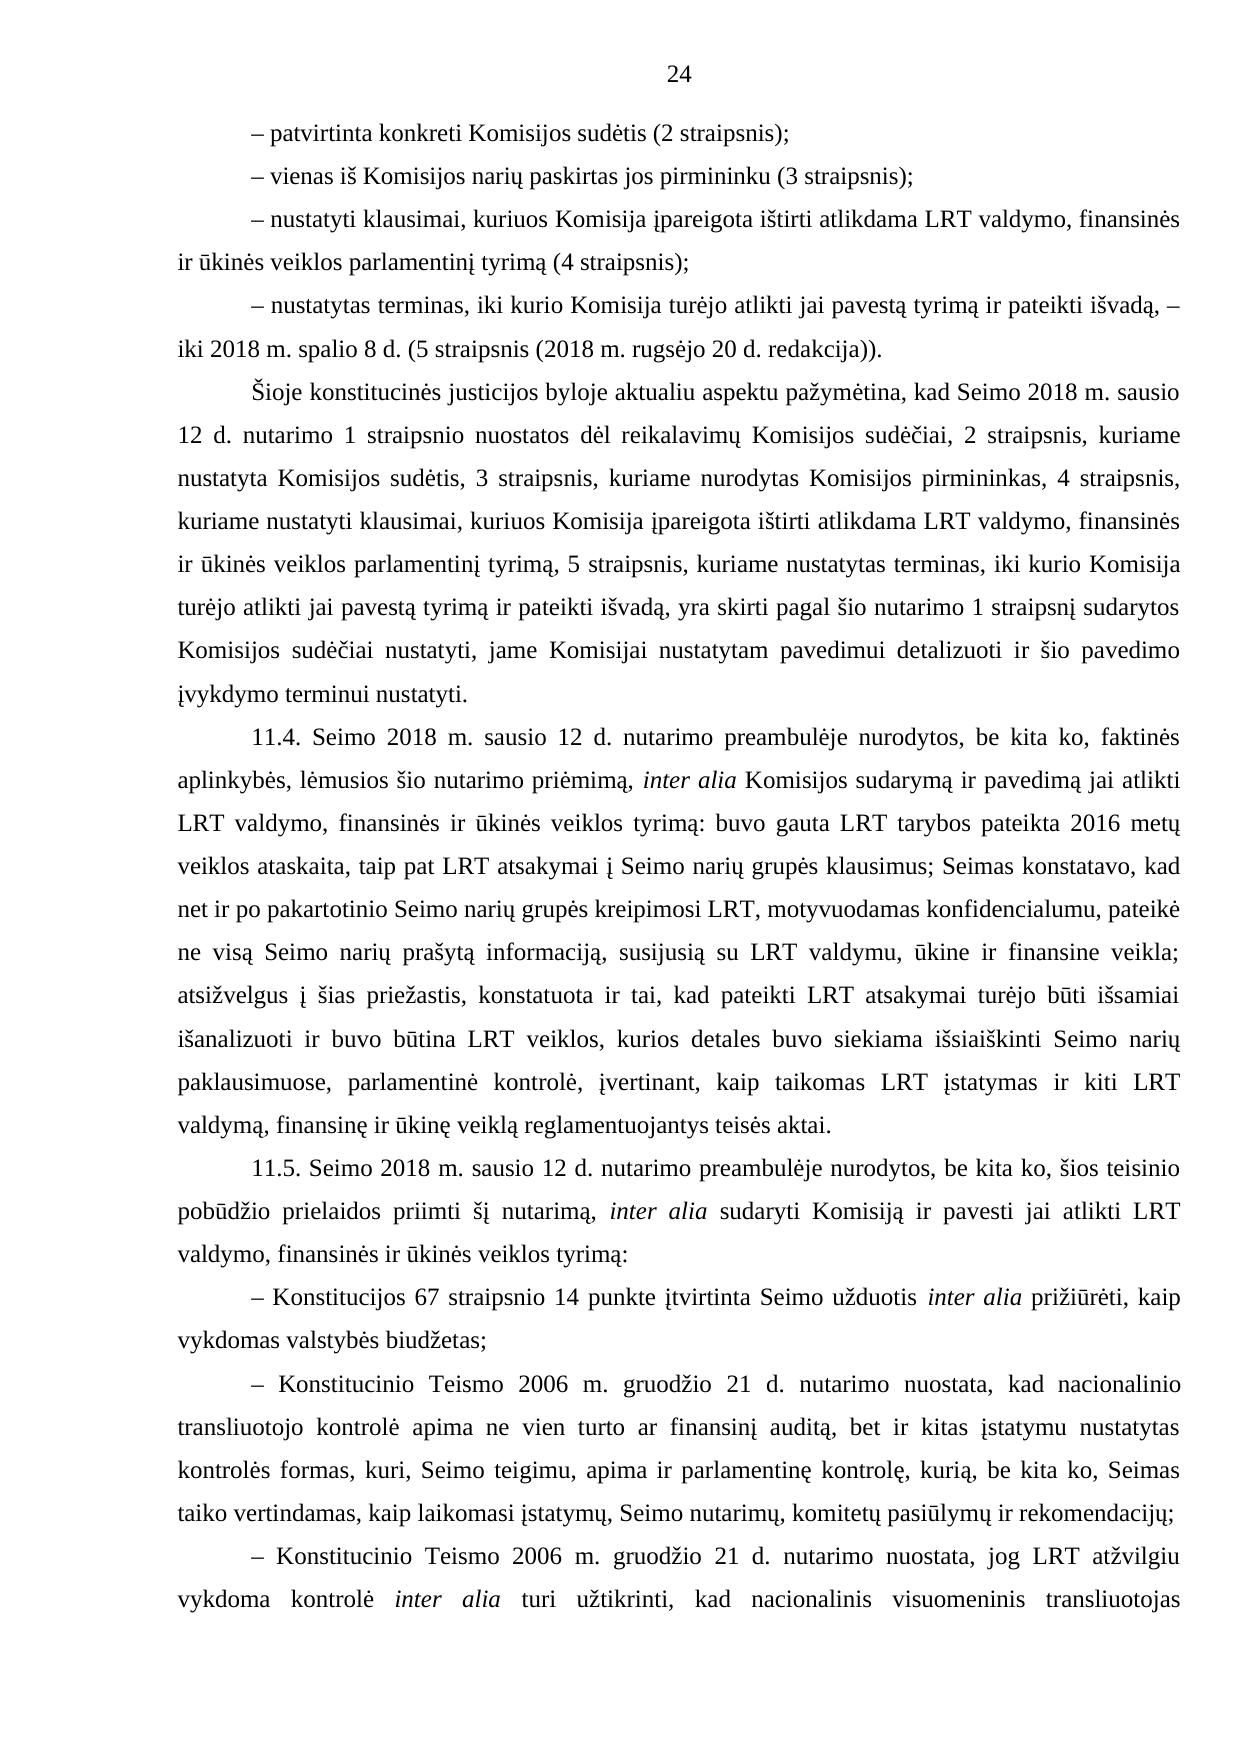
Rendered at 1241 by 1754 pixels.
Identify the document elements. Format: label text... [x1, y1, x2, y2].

text – patvirtinta konkreti Komisijos sudėtis (2 straipsnis); [177, 118, 1181, 147]
text – nustatyti klausimai, kuriuos Komisija įpareigota ištirti atlikdama LRT valdymo, finansinės ir ūkinės veiklos parlamentinį tyrimą (4 straipsnis); [177, 204, 1181, 276]
text – Konstitucijos 67 straipsnio 14 punkte įtvirtinta Seimo užduotis inter alia prižiūrėti, kaip vykdomas valstybės biudžetas; [177, 1282, 1181, 1354]
text 11.5. Seimo 2018 m. sausio 12 d. nutarimo preambulėje nurodytos, be kita ko, šios teisinio pobūdžio prielaidos priimti šį nutarimą, inter alia sudaryti Komisiją ir pavesti jai atlikti LRT valdymo, finansinės ir ūkinės veiklos tyrimą: [177, 1153, 1181, 1268]
text 11.4. Seimo 2018 m. sausio 12 d. nutarimo preambulėje nurodytos, be kita ko, faktinės aplinkybės, lėmusios šio nutarimo priėmimą, inter alia Komisijos sudarymą ir pavedimą jai atlikti LRT valdymo, finansinės ir ūkinės veiklos tyrimą: buvo gauta LRT tarybos pateikta 2016 metų veiklos ataskaita, taip pat LRT atsakymai į Seimo narių grupės klausimus; Seimas konstatavo, kad net ir po pakartotinio Seimo narių grupės kreipimosi LRT, motyvuodamas konfidencialumu, pateikė ne visą Seimo narių prašytą informaciją, susijusią su LRT valdymu, ūkine ir finansine veikla; atsižvelgus į šias priežastis, konstatuota ir tai, kad pateikti LRT atsakymai turėjo būti išsamiai išanalizuoti ir buvo būtina LRT veiklos, kurios detales buvo siekiama išsiaiškinti Seimo narių paklausimuose, parlamentinė kontrolė, įvertinant, kaip taikomas LRT įstatymas ir kiti LRT valdymą, finansinę ir ūkinę veiklą reglamentuojantys teisės aktai. [177, 722, 1181, 1139]
text – Konstitucinio Teismo 2006 m. gruodžio 21 d. nutarimo nuostata, jog LRT atžvilgiu vykdoma kontrolė inter alia turi užtikrinti, kad nacionalinis visuomeninis transliuotojas [177, 1541, 1181, 1613]
text – vienas iš Komisijos narių paskirtas jos pirmininku (3 straipsnis); [177, 161, 1181, 190]
text Šioje konstitucinės justicijos byloje aktualiu aspektu pažymėtina, kad Seimo 2018 m. sausio 12 d. nutarimo 1 straipsnio nuostatos dėl reikalavimų Komisijos sudėčiai, 2 straipsnis, kuriame nustatyta Komisijos sudėtis, 3 straipsnis, kuriame nurodytas Komisijos pirmininkas, 4 straipsnis, kuriame nustatyti klausimai, kuriuos Komisija įpareigota ištirti atlikdama LRT valdymo, finansinės ir ūkinės veiklos parlamentinį tyrimą, 5 straipsnis, kuriame nustatytas terminas, iki kurio Komisija turėjo atlikti jai pavestą tyrimą ir pateikti išvadą, yra skirti pagal šio nutarimo 1 straipsnį sudarytos Komisijos sudėčiai nustatyti, jame Komisijai nustatytam pavedimui detalizuoti ir šio pavedimo įvykdymo terminui nustatyti. [177, 377, 1181, 707]
text – nustatytas terminas, iki kurio Komisija turėjo atlikti jai pavestą tyrimą ir pateikti išvadą, – iki 2018 m. spalio 8 d. (5 straipsnis (2018 m. rugsėjo 20 d. redakcija)). [177, 291, 1181, 362]
text – Konstitucinio Teismo 2006 m. gruodžio 21 d. nutarimo nuostata, kad nacionalinio transliuotojo kontrolė apima ne vien turto ar finansinį auditą, bet ir kitas įstatymu nustatytas kontrolės formas, kuri, Seimo teigimu, apima ir parlamentinę kontrolę, kurią, be kita ko, Seimas taiko vertindamas, kaip laikomasi įstatymų, Seimo nutarimų, komitetų pasiūlymų ir rekomendacijų; [177, 1369, 1181, 1527]
